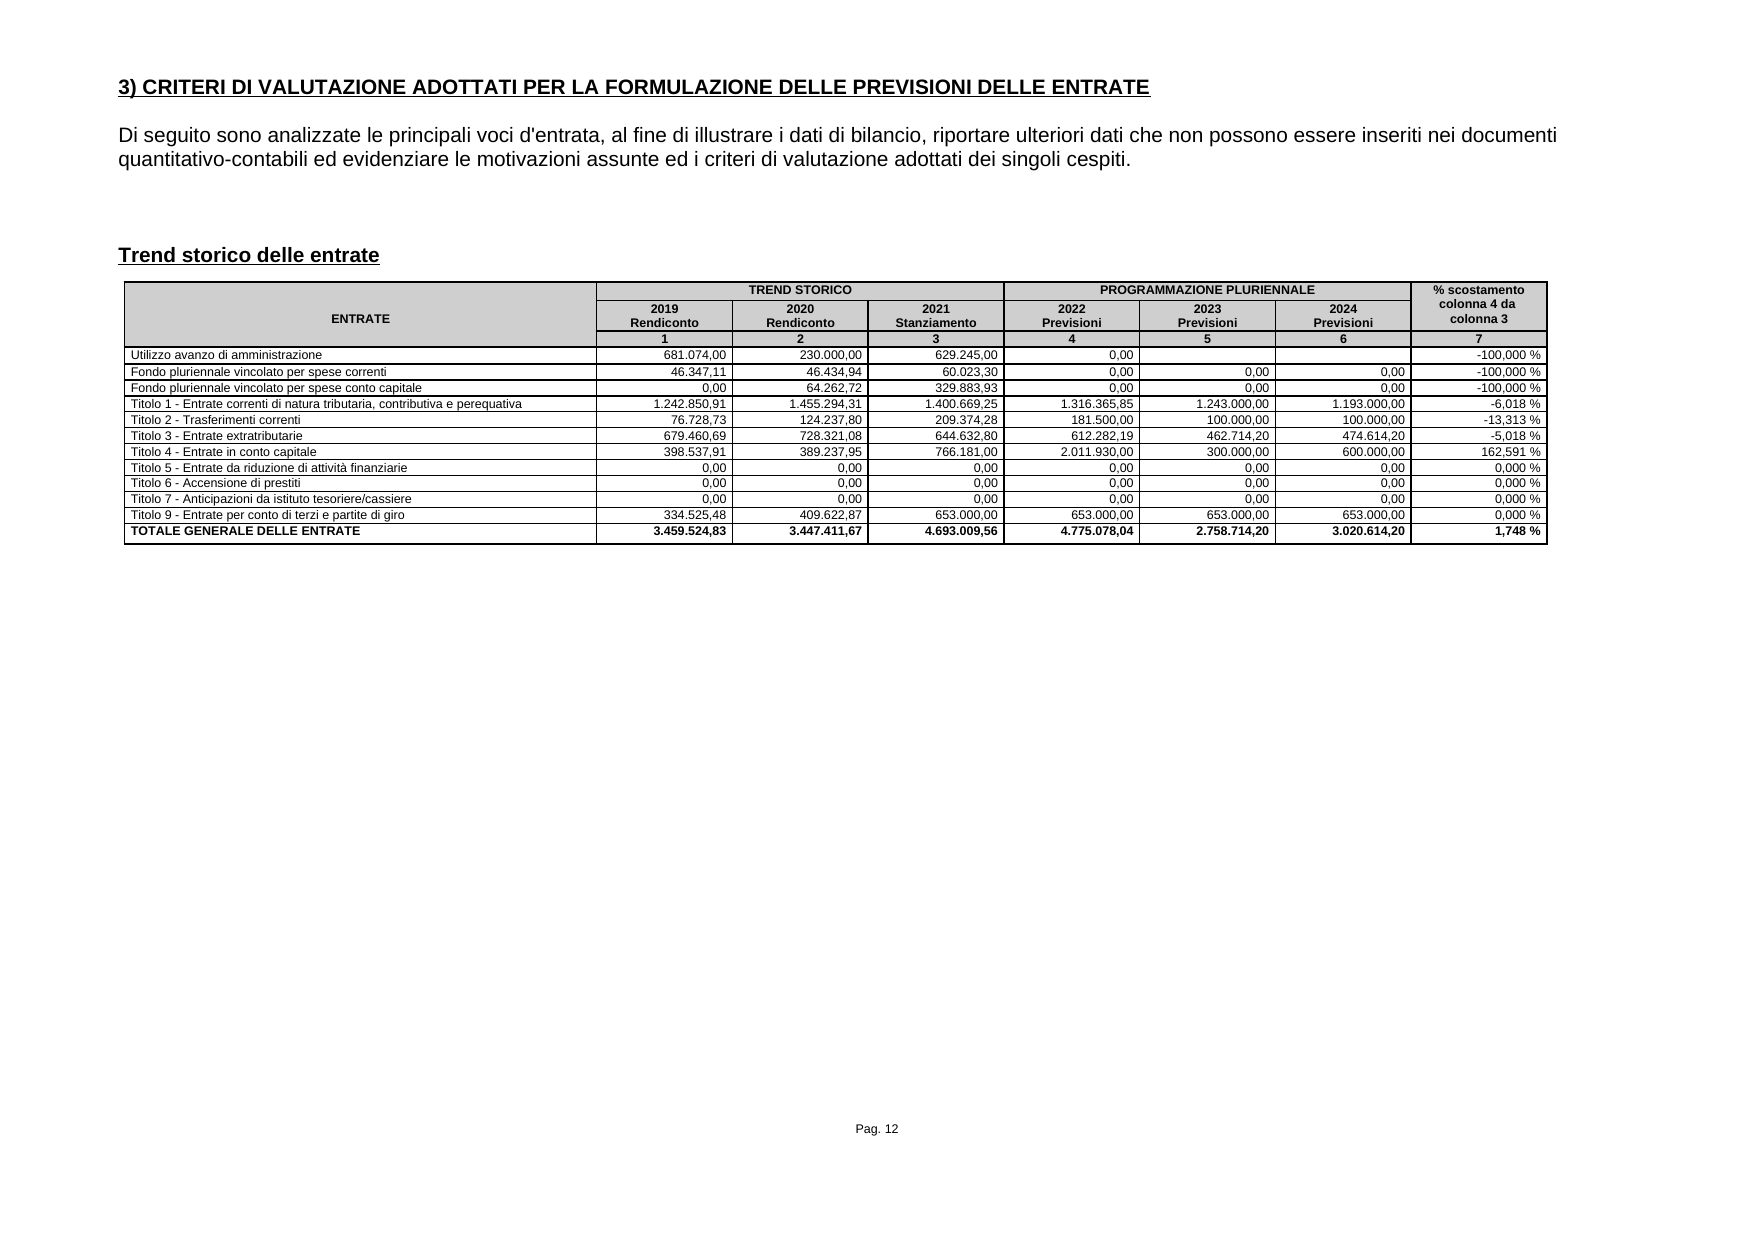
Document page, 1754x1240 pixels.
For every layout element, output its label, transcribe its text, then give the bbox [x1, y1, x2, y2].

table_cell 0,00 [597, 381, 732, 395]
table_cell 334.525,48 [597, 508, 732, 522]
table_cell Titolo 2 - Trasferimenti correnti [125, 412, 596, 427]
table_cell 728.321,08 [733, 428, 867, 443]
table_cell Fondo pluriennale vincolato per spese correnti [125, 365, 596, 379]
table_cell 2.758.714,20 [1140, 524, 1275, 543]
table_cell 0,00 [1276, 476, 1410, 491]
table_cell 0,00 [1005, 381, 1139, 395]
table_cell 0,000 % [1412, 508, 1546, 522]
table_cell 1 [597, 332, 732, 346]
table_cell -100,000 % [1412, 365, 1546, 379]
table_cell 653.000,00 [1140, 508, 1275, 522]
table_cell TOTALE GENERALE DELLE ENTRATE [125, 524, 596, 543]
table_cell 766.181,00 [869, 444, 1003, 459]
table_cell [1140, 348, 1275, 363]
table_cell 209.374,28 [869, 412, 1003, 427]
table_cell 300.000,00 [1140, 444, 1275, 459]
table_cell 0,000 % [1412, 476, 1546, 491]
table_cell 5 [1140, 332, 1275, 346]
table_cell 3 [869, 332, 1003, 346]
table_cell 3.447.411,67 [733, 524, 867, 543]
table_cell [1276, 348, 1410, 363]
table_cell 0,00 [869, 476, 1003, 491]
table_cell 2019 Rendiconto [597, 301, 732, 330]
table_cell 3.459.524,83 [597, 524, 732, 543]
table_cell 0,00 [1140, 460, 1275, 474]
table_cell 0,00 [733, 476, 867, 491]
table_cell 4 [1005, 332, 1139, 346]
table_cell 46.434,94 [733, 365, 867, 379]
text 3) CRITERI DI VALUTAZIONE ADOTTATI PER LA FORMULAZIONE DELLE PREVISIONI DELLE ENTRATE [118, 75, 1636, 99]
table_cell Titolo 4 - Entrate in conto capitale [125, 444, 596, 459]
table_cell 0,00 [1276, 492, 1410, 506]
table_cell 0,000 % [1412, 492, 1546, 506]
table_cell 0,00 [869, 460, 1003, 474]
table_header % scostamento colonna 4 da colonna 3 [1412, 283, 1546, 330]
table_cell 64.262,72 [733, 381, 867, 395]
table_cell 181.500,00 [1005, 412, 1139, 427]
table_cell 100.000,00 [1140, 412, 1275, 427]
table_cell 124.237,80 [733, 412, 867, 427]
table_cell Titolo 5 - Entrate da riduzione di attività finanziarie [125, 460, 596, 474]
table_cell 1.193.000,00 [1276, 397, 1410, 411]
table_cell 4.775.078,04 [1005, 524, 1139, 543]
table_cell 653.000,00 [1276, 508, 1410, 522]
table_cell Titolo 7 - Anticipazioni da istituto tesoriere/cassiere [125, 492, 596, 506]
table_cell -13,313 % [1412, 412, 1546, 427]
table_header ENTRATE [125, 283, 596, 346]
table_cell 0,00 [1140, 492, 1275, 506]
table_cell 0,00 [733, 460, 867, 474]
table_cell 462.714,20 [1140, 428, 1275, 443]
table_cell 653.000,00 [869, 508, 1003, 522]
table_cell -100,000 % [1412, 381, 1546, 395]
table_cell 100.000,00 [1276, 412, 1410, 427]
table_cell 0,00 [1140, 381, 1275, 395]
table_header PROGRAMMAZIONE PLURIENNALE [1005, 283, 1410, 300]
table_cell 230.000,00 [733, 348, 867, 363]
table_cell 389.237,95 [733, 444, 867, 459]
table_cell 4.693.009,56 [869, 524, 1003, 543]
table_cell 0,00 [1005, 460, 1139, 474]
table_cell 2022 Previsioni [1005, 301, 1139, 330]
table_cell 2023 Previsioni [1140, 301, 1275, 330]
table_cell 0,00 [869, 492, 1003, 506]
table_cell 681.074,00 [597, 348, 732, 363]
table_cell 409.622,87 [733, 508, 867, 522]
table_cell 0,00 [597, 492, 732, 506]
table_cell 7 [1412, 332, 1546, 346]
table_cell 2020 Rendiconto [733, 301, 867, 330]
table_cell 0,00 [1005, 365, 1139, 379]
table_cell 2021 Stanziamento [869, 301, 1003, 330]
text Trend storico delle entrate [118, 243, 1636, 267]
table_cell 644.632,80 [869, 428, 1003, 443]
table_cell Utilizzo avanzo di amministrazione [125, 348, 596, 363]
table_cell 6 [1276, 332, 1410, 346]
table_cell 1.455.294,31 [733, 397, 867, 411]
table_cell 679.460,69 [597, 428, 732, 443]
table_cell Titolo 1 - Entrate correnti di natura tributaria, contributiva e perequativa [125, 397, 596, 411]
table_cell 60.023,30 [869, 365, 1003, 379]
table_cell -6,018 % [1412, 397, 1546, 411]
table_header TREND STORICO [597, 283, 1003, 300]
table_cell 1.400.669,25 [869, 397, 1003, 411]
table_cell 629.245,00 [869, 348, 1003, 363]
table_cell -100,000 % [1412, 348, 1546, 363]
table_cell 1.316.365,85 [1005, 397, 1139, 411]
table_cell 0,000 % [1412, 460, 1546, 474]
table_cell 1.243.000,00 [1140, 397, 1275, 411]
table_cell 76.728,73 [597, 412, 732, 427]
table_cell 612.282,19 [1005, 428, 1139, 443]
table_cell 474.614,20 [1276, 428, 1410, 443]
table_cell 3.020.614,20 [1276, 524, 1410, 543]
table_cell 600.000,00 [1276, 444, 1410, 459]
table_cell 0,00 [1140, 365, 1275, 379]
table_cell Fondo pluriennale vincolato per spese conto capitale [125, 381, 596, 395]
table_cell 2024 Previsioni [1276, 301, 1410, 330]
table_cell 653.000,00 [1005, 508, 1139, 522]
table_cell 0,00 [1276, 460, 1410, 474]
table_cell 0,00 [1005, 348, 1139, 363]
table_cell 0,00 [733, 492, 867, 506]
text Di seguito sono analizzate le principali voci d'entrata, al fine di illustrare i dati di bilancio, riportare ulteriori dati che non possono essere inseriti nei documenti quantitativo-contabili ed evidenziare le motivazioni assunte ed i criteri di valutazione adottati dei singoli cespiti. [118, 123, 1636, 171]
table_cell 0,00 [597, 460, 732, 474]
table_cell 398.537,91 [597, 444, 732, 459]
table_cell 329.883,93 [869, 381, 1003, 395]
table_cell 162,591 % [1412, 444, 1546, 459]
table_cell 2 [733, 332, 867, 346]
table_cell 2.011.930,00 [1005, 444, 1139, 459]
table_cell 0,00 [1005, 492, 1139, 506]
table_cell 1.242.850,91 [597, 397, 732, 411]
table_cell 0,00 [1005, 476, 1139, 491]
table_cell 0,00 [597, 476, 732, 491]
table_cell Titolo 9 - Entrate per conto di terzi e partite di giro [125, 508, 596, 522]
table_cell 1,748 % [1412, 524, 1546, 543]
table_cell Titolo 6 - Accensione di prestiti [125, 476, 596, 491]
table_cell 0,00 [1140, 476, 1275, 491]
table_cell -5,018 % [1412, 428, 1546, 443]
table_cell 0,00 [1276, 381, 1410, 395]
table_cell 0,00 [1276, 365, 1410, 379]
table_cell 46.347,11 [597, 365, 732, 379]
table_cell Titolo 3 - Entrate extratributarie [125, 428, 596, 443]
